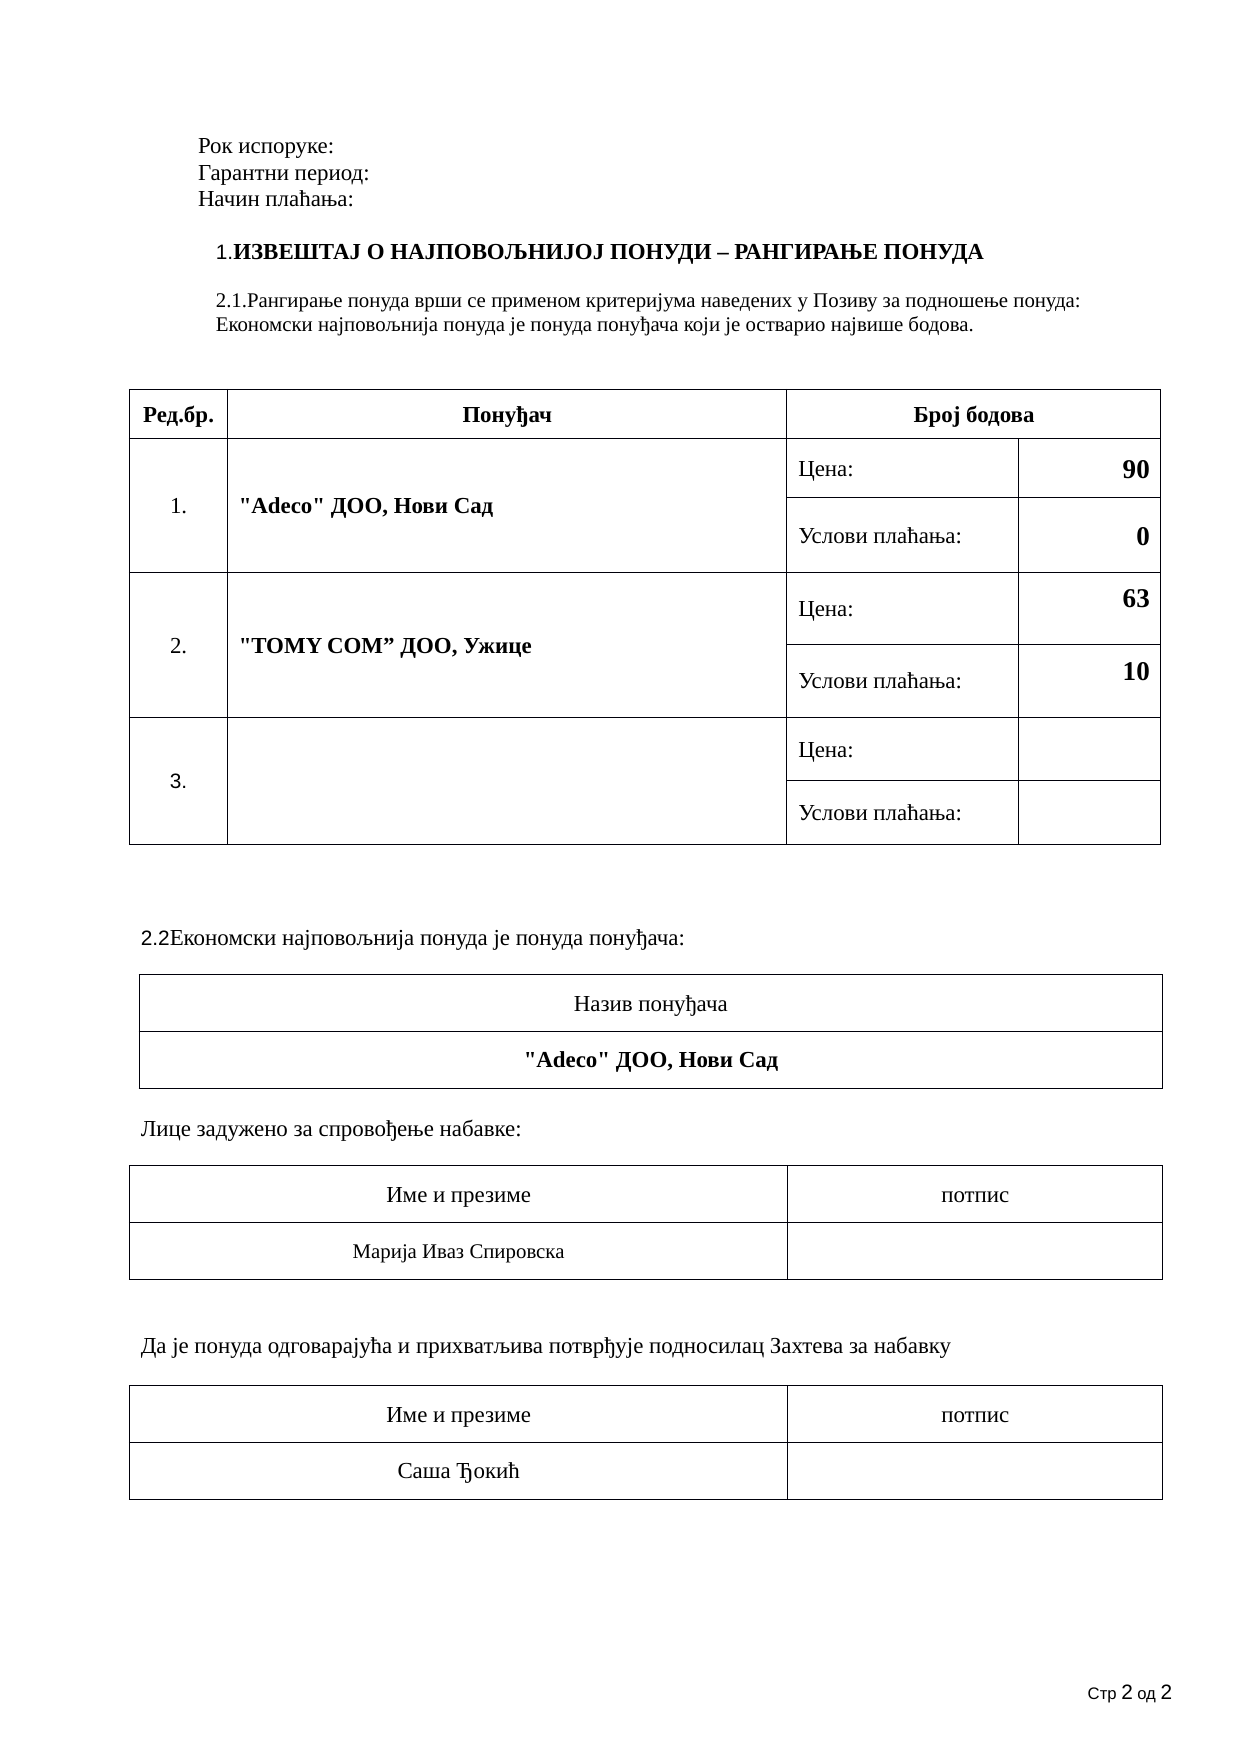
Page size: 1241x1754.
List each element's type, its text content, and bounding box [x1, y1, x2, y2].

table_cell "Adeco" ДОО, Нови Сад [228, 439, 786, 572]
table_cell Цена: [787, 718, 1018, 780]
table_header потпис [788, 1386, 1162, 1442]
table_header Име и презиме [130, 1386, 787, 1442]
table_header потпис [788, 1166, 1162, 1222]
table_cell Цена: [787, 573, 1018, 643]
table_cell 3. [130, 718, 227, 844]
table_header Име и презиме [130, 1166, 787, 1222]
table_cell 90 [1019, 439, 1160, 497]
text Лице задужено за спровођење набавке: [141, 1115, 1172, 1141]
table_header Ред.бр. [130, 390, 227, 438]
table_cell 0 [1019, 498, 1160, 572]
list ИЗВЕШТАЈ О НАЈПОВОЉНИЈОЈ ПОНУДИ – РАНГИРАЊЕ ПОНУДА [216, 238, 1172, 264]
table_cell Услови плаћања: [787, 781, 1018, 844]
table_header Назив понуђача [140, 975, 1162, 1031]
table_cell [788, 1443, 1162, 1498]
table_cell Услови плаћања: [787, 645, 1018, 717]
table_cell [1019, 781, 1160, 844]
table_header Понуђач [228, 390, 786, 438]
table_cell Саша Ђокић [130, 1443, 787, 1498]
table_cell 2. [130, 573, 227, 717]
text Да је понуда одговарајућа и прихватљива потврђује подносилац Захтева за набавку [141, 1332, 1172, 1359]
table_cell Цена: [787, 439, 1018, 497]
text Гарантни период: [141, 159, 1172, 185]
table_cell Марија Иваз Спировска [130, 1223, 787, 1279]
table_cell [228, 718, 786, 844]
table_cell 63 [1019, 573, 1160, 643]
list Економски најповољнија понуда је понуда понуђача који је остварио највише бодова. [216, 312, 1172, 336]
table_header Број бодова [787, 390, 1160, 438]
text Рок испоруке: [141, 132, 1172, 159]
list 2.1.Рангирање понуда врши се применом критеријума наведених у Позиву за подношење понуда: [216, 288, 1172, 312]
table_cell 10 [1019, 645, 1160, 717]
table_cell 1. [130, 439, 227, 572]
table_cell [1019, 718, 1160, 780]
table_cell [788, 1223, 1162, 1279]
table_cell "Adeco" ДОО, Нови Сад [140, 1032, 1162, 1087]
list Економски најповољнија понуда је понуда понуђача: [141, 924, 1172, 950]
table_cell "TOMY COM” ДОО, Ужице [228, 573, 786, 717]
table_cell Услови плаћања: [787, 498, 1018, 572]
text Начин плаћања: [141, 185, 1172, 211]
